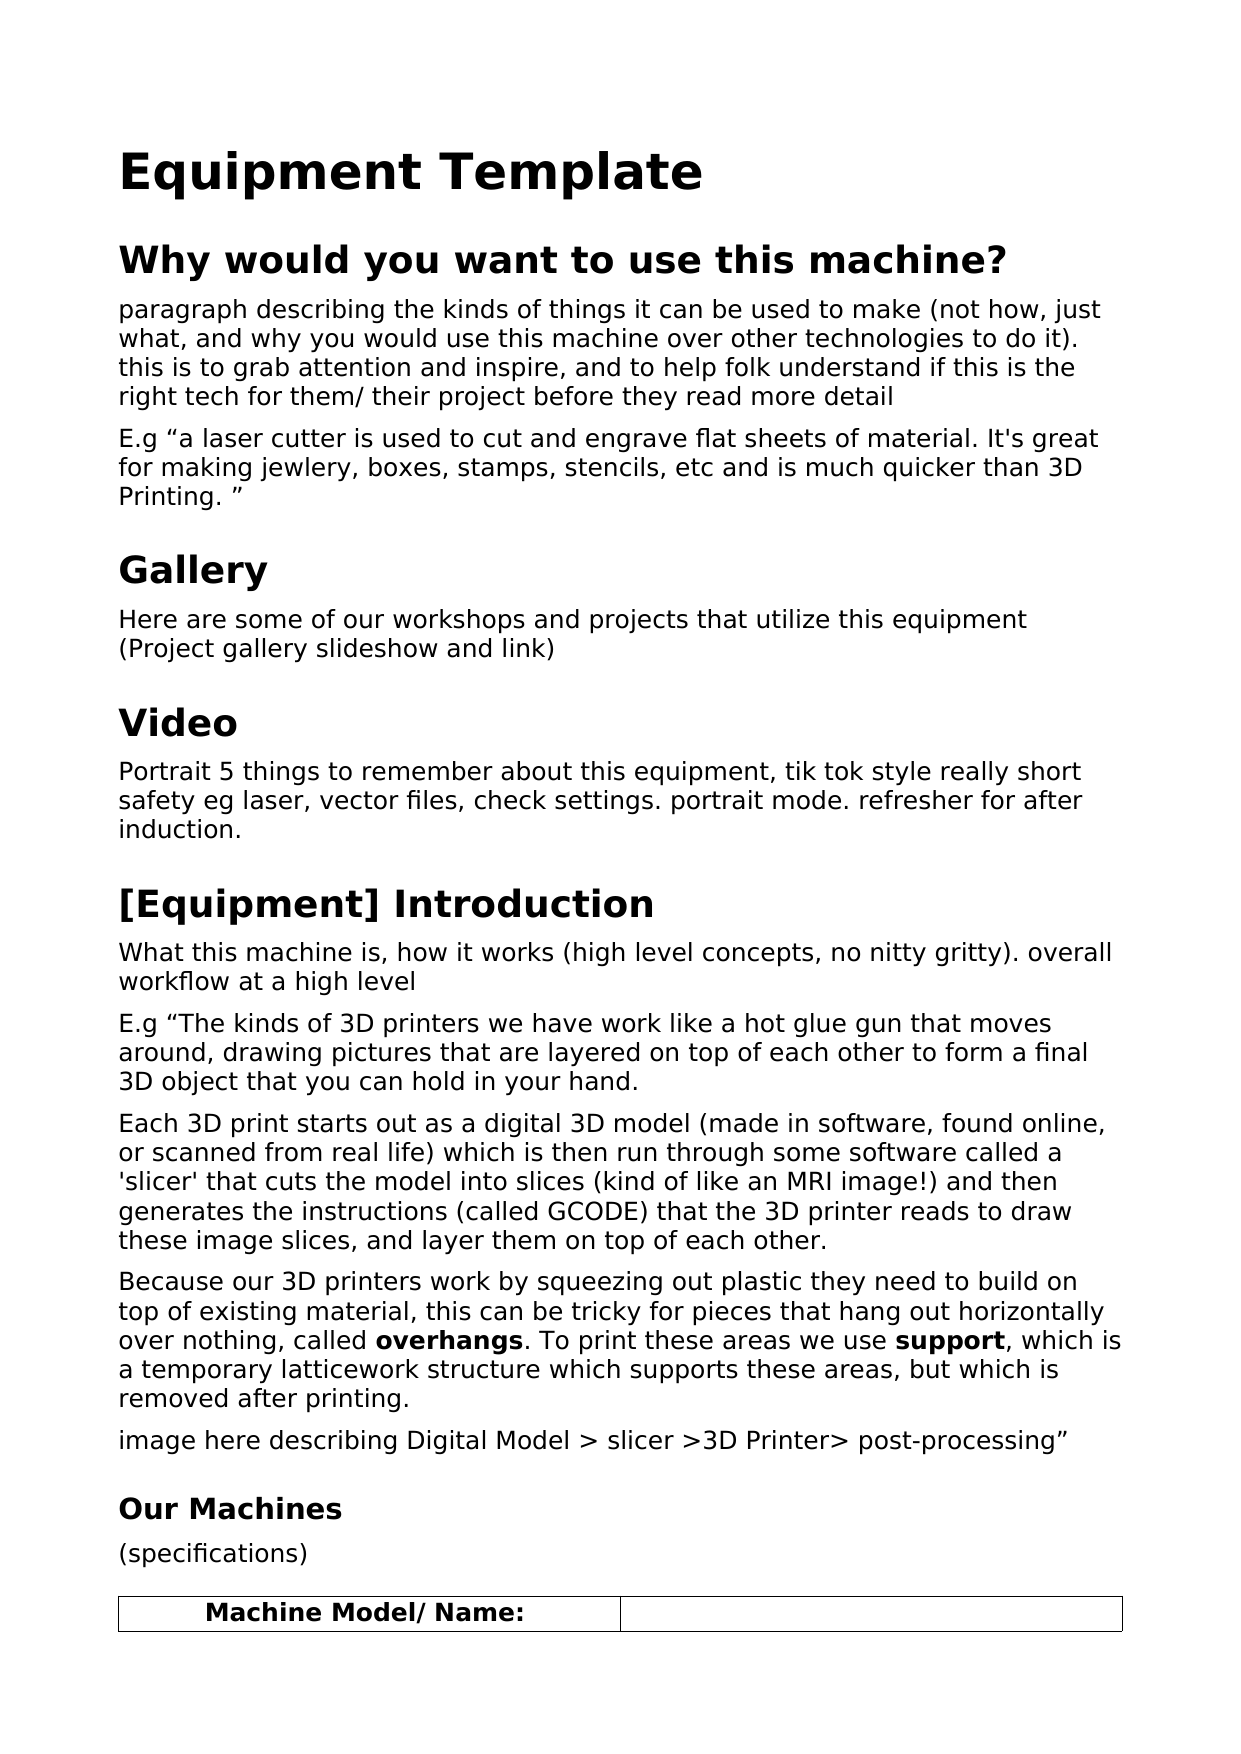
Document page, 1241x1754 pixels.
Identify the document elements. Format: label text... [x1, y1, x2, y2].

subtitle Our Machines [118, 1493, 1122, 1527]
text image here describing Digital Model > slicer >3D Printer> post-processing” [118, 1426, 1122, 1455]
table_header [621, 1597, 1122, 1631]
text Each 3D print starts out as a digital 3D model (made in software, found online, or scanned from real life) which is then run through some software called a 'slicer' that cuts the model into slices (kind of like an MRI image!) and then generates the instructions (called GCODE) that the 3D printer reads to draw these image slices, and layer them on top of each other. [118, 1109, 1122, 1255]
table_header Machine Model/ Name: [119, 1597, 620, 1631]
text E.g “The kinds of 3D printers we have work like a hot glue gun that moves around, drawing pictures that are layered on top of each other to form a final 3D object that you can hold in your hand. [118, 1009, 1122, 1097]
text (specifications) [118, 1539, 1122, 1568]
text Here are some of our workshops and projects that utilize this equipment (Project gallery slideshow and link) [118, 605, 1122, 664]
subtitle Why would you want to use this machine? [118, 239, 1122, 282]
text Portrait 5 things to remember about this equipment, tik tok style really short safety eg laser, vector files, check settings. portrait mode. refresher for after induction. [118, 757, 1122, 845]
subtitle [Equipment] Introduction [118, 882, 1122, 926]
text What this machine is, how it works (high level concepts, no nitty gritty). overall workflow at a high level [118, 938, 1122, 997]
subtitle Equipment Template [118, 143, 1122, 201]
text E.g “a laser cutter is used to cut and engrave flat sheets of material. It's great for making jewlery, boxes, stamps, stencils, etc and is much quicker than 3D Printing. ” [118, 424, 1122, 512]
text Because our 3D printers work by squeezing out plastic they need to build on top of existing material, this can be tricky for pieces that hang out horizontally over nothing, called overhangs. To print these areas we use support, which is a temporary latticework structure which supports these areas, but which is removed after printing. [118, 1268, 1122, 1413]
subtitle Video [118, 701, 1122, 745]
subtitle Gallery [118, 549, 1122, 593]
text paragraph describing the kinds of things it can be used to make (not how, just what, and why you would use this machine over other technologies to do it). this is to grab attention and inspire, and to help folk understand if this is the right tech for them/ their project before they read more detail [118, 295, 1122, 412]
